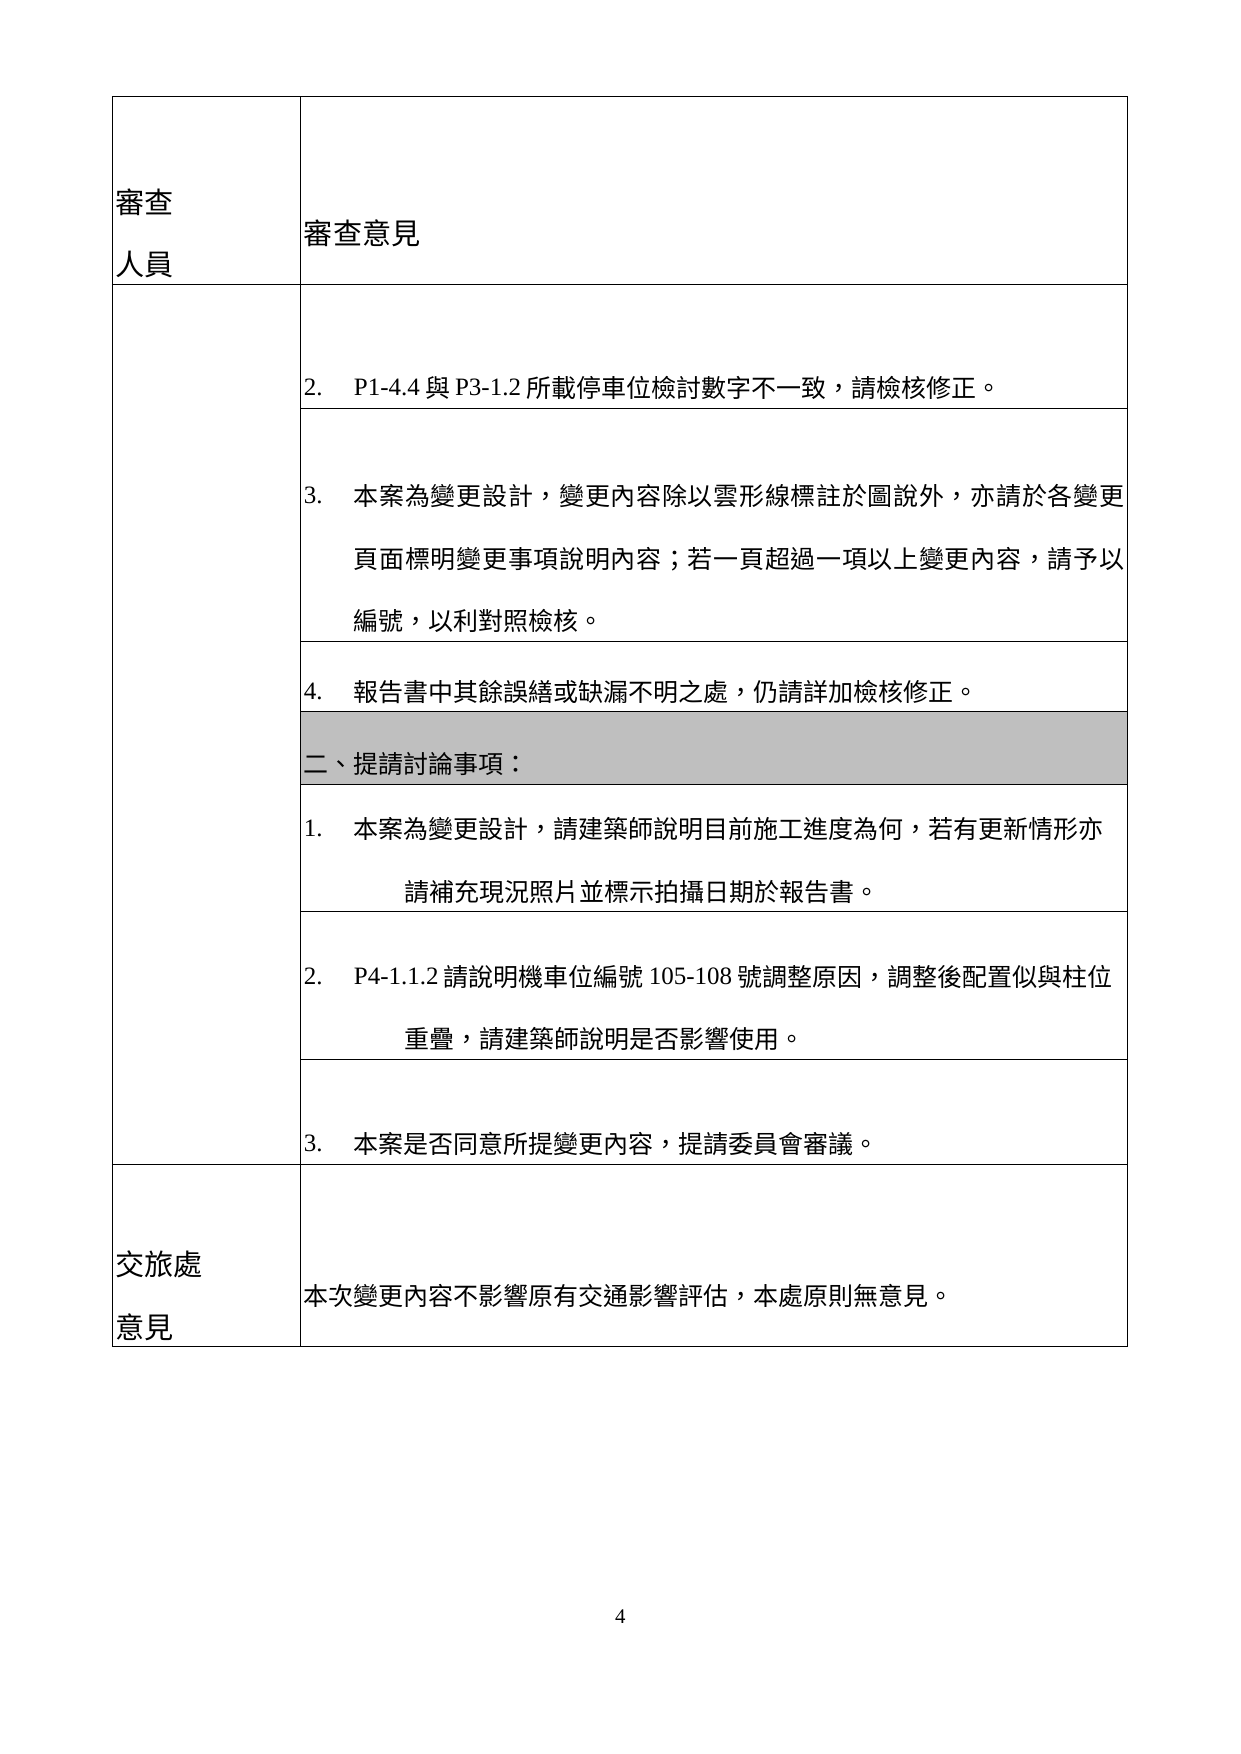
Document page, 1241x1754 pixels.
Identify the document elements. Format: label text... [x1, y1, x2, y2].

table_header 審查 人員 [113, 97, 300, 284]
table_cell 交旅處 意見 [113, 1165, 300, 1346]
table_cell 本案為變更設計，變更內容除以雲形線標註於圖說外，亦請於各變更頁面標明變更事項說明內容；若一頁超過一項以上變更內容，請予以編號，以利對照檢核。 [301, 409, 1127, 641]
table_cell P4-1.1.2請說明機車位編號105-108號調整原因，調整後配置似與柱位重疊，請建築師說明是否影響使用。 [301, 912, 1127, 1059]
table_cell [113, 285, 300, 1163]
table_cell 本案為變更設計，請建築師說明目前施工進度為何，若有更新情形亦請補充現況照片並標示拍攝日期於報告書。 [301, 785, 1127, 911]
table_cell 二、提請討論事項： [301, 712, 1127, 784]
table_cell P1-4.4與P3-1.2所載停車位檢討數字不一致，請檢核修正。 [301, 285, 1127, 408]
table_cell 報告書中其餘誤繕或缺漏不明之處，仍請詳加檢核修正。 [301, 642, 1127, 711]
table_header 審查意見 [301, 97, 1127, 284]
table_cell 本案是否同意所提變更內容，提請委員會審議。 [301, 1060, 1127, 1163]
table_cell 本次變更內容不影響原有交通影響評估，本處原則無意見。 [301, 1165, 1127, 1346]
